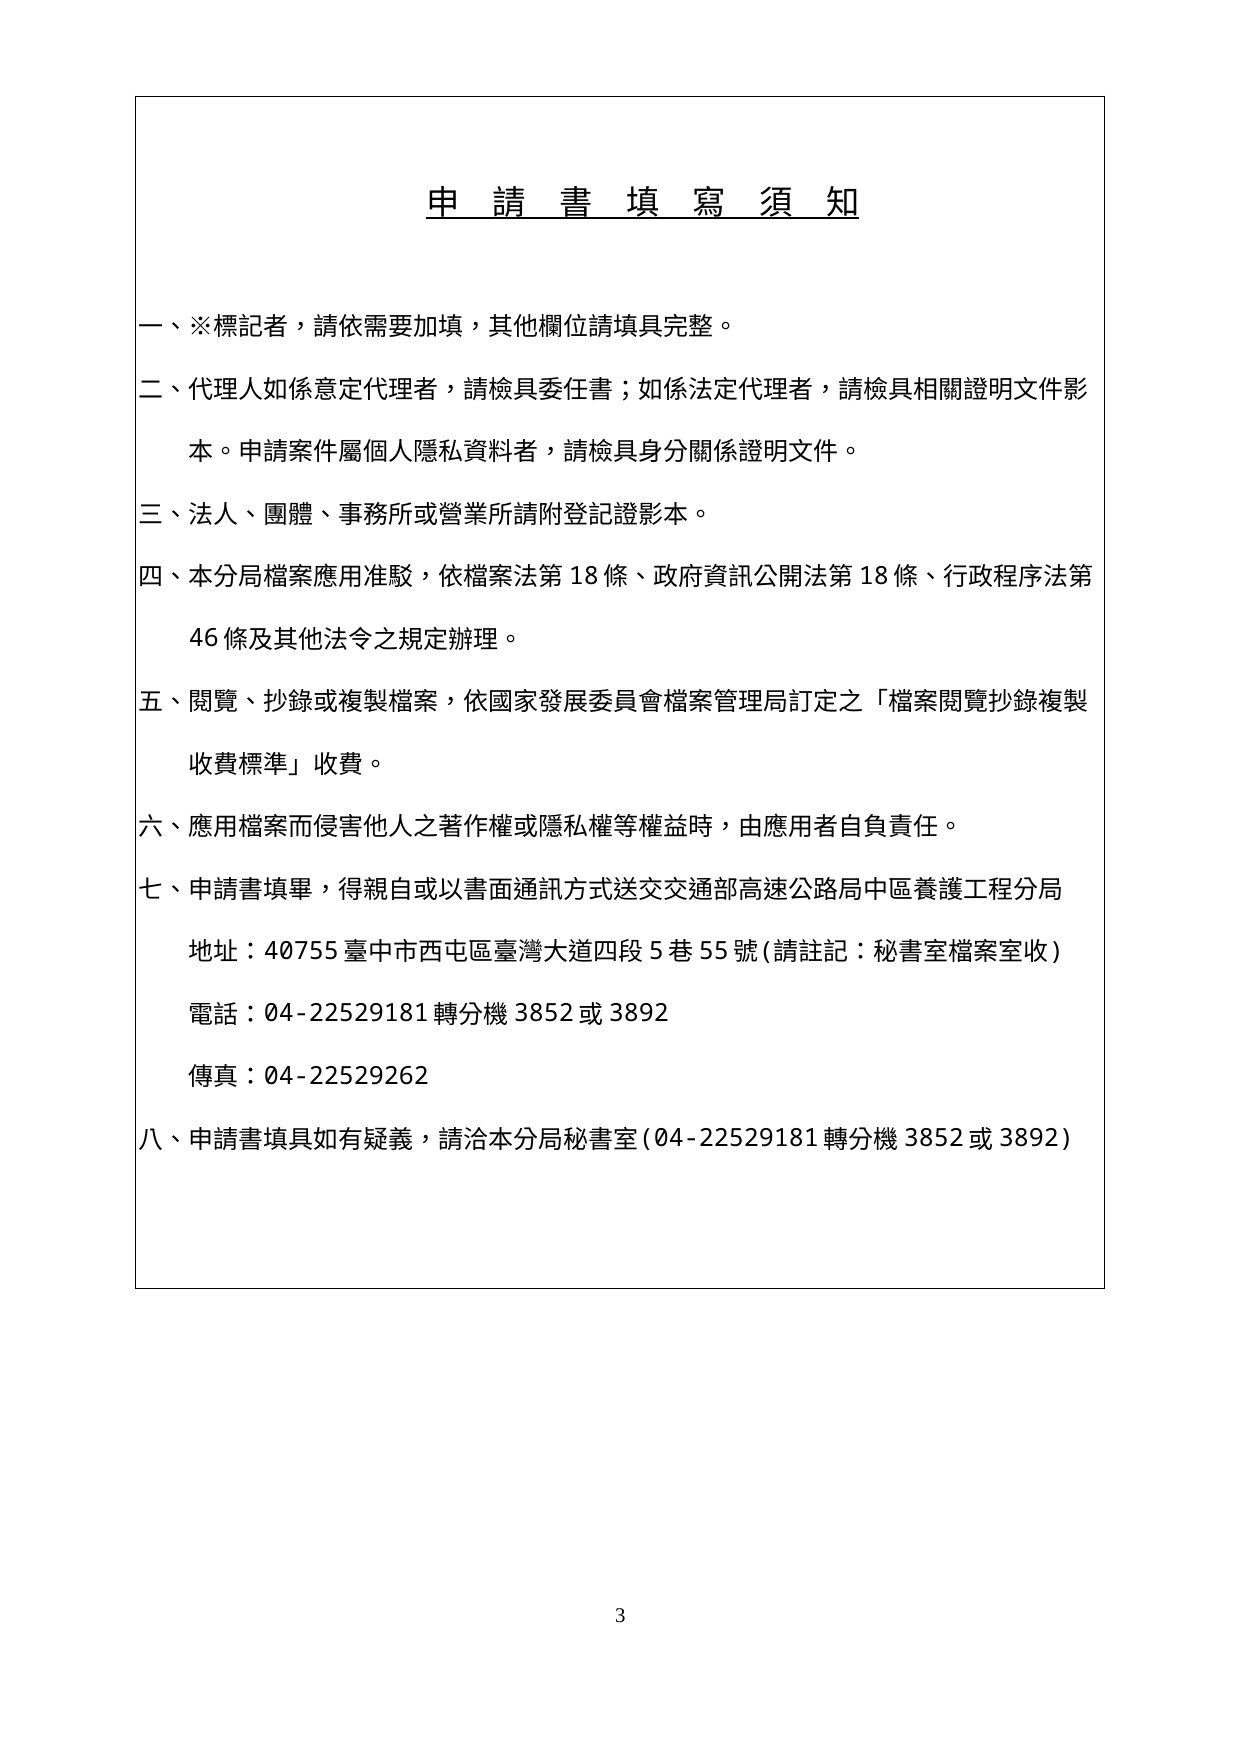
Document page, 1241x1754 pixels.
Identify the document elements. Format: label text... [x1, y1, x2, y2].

table_cell 申 請 書 填 寫 須 知 一、※標記者，請依需要加填，其他欄位請填具完整。 二、代理人如係意定代理者，請檢具委任書；如係法定代理者，請檢具相關證明文件影本。申請案件屬個人隱私資料者，請檢具身分關係證明文件。 三、法人、團體、事務所或營業所請附登記證影本。 四、本分局檔案應用准駁，依檔案法第18條、政府資訊公開法第18條、行政程序法第46條及其他法令之規定辦理。 五、閱覽、抄錄或複製檔案，依國家發展委員會檔案管理局訂定之「檔案閱覽抄錄複製收費標準」收費。 六、應用檔案而侵害他人之著作權或隱私權等權益時，由應用者自負責任。 七、申請書填畢，得親自或以書面通訊方式送交交通部高速公路局中區養護工程分局 地址：40755臺中市西屯區臺灣大道四段5巷55號(請註記：秘書室檔案室收) 電話：04-22529181轉分機3852或3892 傳真：04-22529262 八、申請書填具如有疑義，請洽本分局秘書室(04-22529181轉分機3852或3892) [136, 97, 1104, 1288]
